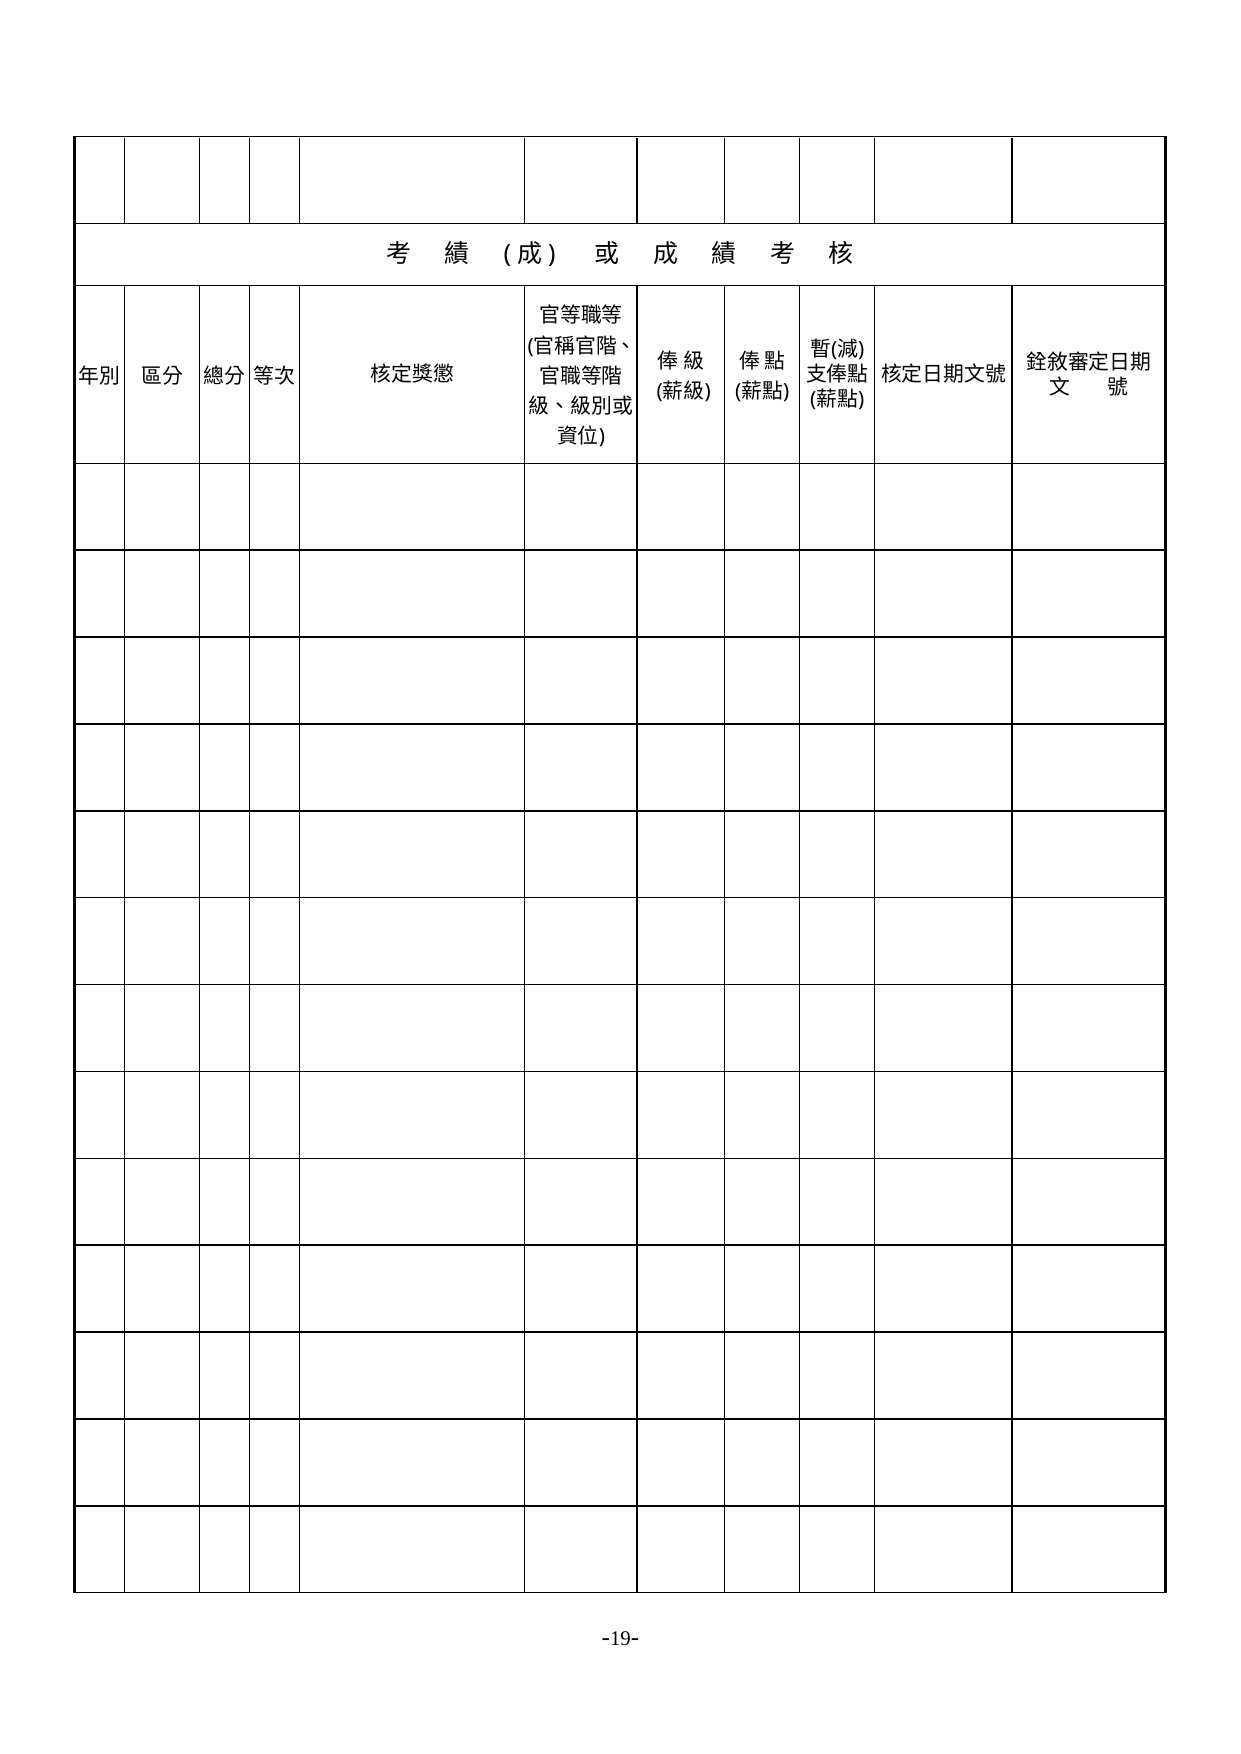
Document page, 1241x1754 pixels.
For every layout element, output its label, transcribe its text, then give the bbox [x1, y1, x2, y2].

table_cell 總分 [200, 286, 249, 462]
table_cell [638, 1159, 724, 1244]
table_cell [250, 1333, 299, 1418]
table_cell [525, 638, 636, 723]
table_cell [638, 1420, 724, 1505]
table_cell [525, 725, 636, 810]
table_cell [250, 137, 299, 223]
table_cell [1013, 1333, 1164, 1418]
table_cell [638, 725, 724, 810]
table_cell [725, 725, 799, 810]
table_cell [200, 638, 249, 723]
table_cell [200, 1507, 249, 1592]
table_cell [800, 1420, 874, 1505]
table_cell [200, 1072, 249, 1157]
table_cell [200, 1333, 249, 1418]
table_cell [250, 638, 299, 723]
table_cell [1013, 898, 1164, 984]
table_cell [800, 638, 874, 723]
table_cell [125, 137, 199, 223]
table_cell [125, 638, 199, 723]
table_cell [76, 137, 124, 223]
table_cell [725, 985, 799, 1071]
table_cell [76, 1333, 124, 1418]
table_cell [725, 898, 799, 984]
table_cell [638, 898, 724, 984]
table_cell [76, 812, 124, 897]
table_cell [1013, 1507, 1164, 1592]
table_cell [250, 1246, 299, 1331]
table_cell [638, 1333, 724, 1418]
table_cell [725, 137, 799, 223]
table_cell [76, 985, 124, 1071]
table_cell [800, 1159, 874, 1244]
table_cell [1013, 551, 1164, 636]
table_cell [800, 551, 874, 636]
table_cell [1013, 464, 1164, 549]
table_cell [125, 985, 199, 1071]
table_cell [875, 1507, 1011, 1592]
table_cell [300, 812, 524, 897]
table_cell [525, 898, 636, 984]
table_cell [638, 551, 724, 636]
table_cell [76, 1420, 124, 1505]
table_cell [125, 1159, 199, 1244]
table_cell [800, 1246, 874, 1331]
table_cell [725, 1072, 799, 1157]
table_cell [200, 464, 249, 549]
table_cell [525, 551, 636, 636]
table_cell [525, 464, 636, 549]
table_cell [1013, 137, 1164, 223]
table_cell [200, 551, 249, 636]
table_cell [875, 464, 1011, 549]
table_cell [300, 1159, 524, 1244]
table_cell [525, 812, 636, 897]
table_cell [725, 1159, 799, 1244]
table_cell [875, 985, 1011, 1071]
table_cell [1013, 725, 1164, 810]
table_cell [125, 464, 199, 549]
table_cell [725, 812, 799, 897]
table_cell [250, 464, 299, 549]
table_cell [1013, 1072, 1164, 1157]
table_cell [300, 638, 524, 723]
table_cell [725, 1333, 799, 1418]
table_cell [200, 1420, 249, 1505]
table_cell [76, 638, 124, 723]
table_cell [1013, 1159, 1164, 1244]
table_cell 區分 [125, 286, 199, 462]
table_cell [125, 1072, 199, 1157]
table_cell [250, 1072, 299, 1157]
table_cell [250, 551, 299, 636]
table_cell [250, 985, 299, 1071]
table_cell [250, 1159, 299, 1244]
table_cell [725, 638, 799, 723]
table_cell [800, 898, 874, 984]
table_cell [725, 1246, 799, 1331]
table_cell [875, 137, 1012, 223]
table_cell [76, 1507, 124, 1592]
table_cell 官等職等(官稱官階、官職等階級、級別或資位) [525, 286, 636, 462]
table_cell [875, 1159, 1011, 1244]
table_cell [1013, 1420, 1164, 1505]
table_cell [125, 1420, 199, 1505]
table_cell [875, 898, 1011, 984]
table_cell [200, 898, 249, 984]
table_cell [200, 985, 249, 1071]
table_cell [725, 1507, 799, 1592]
table_cell [875, 638, 1011, 723]
table_cell 銓敘審定日期 文 號 [1013, 286, 1164, 462]
table_cell 核定日期文號 [875, 286, 1011, 462]
table_cell [725, 464, 799, 549]
table_cell [800, 985, 874, 1071]
table_cell [76, 551, 124, 636]
table_cell [1013, 812, 1164, 897]
table_cell [200, 137, 249, 223]
table_cell 暫(減)支俸點(薪點) [800, 286, 874, 462]
table_cell [800, 464, 874, 549]
table_cell [800, 1507, 874, 1592]
table_cell [125, 1246, 199, 1331]
table_cell [525, 1072, 636, 1157]
table_cell [250, 1507, 299, 1592]
table_cell [200, 1246, 249, 1331]
table_cell [638, 985, 724, 1071]
table_cell [125, 812, 199, 897]
table_cell [125, 725, 199, 810]
table_cell [638, 1072, 724, 1157]
table_cell [300, 725, 524, 810]
table_cell [875, 551, 1011, 636]
table_cell [800, 725, 874, 810]
table_cell [638, 1507, 724, 1592]
table_cell [800, 1072, 874, 1157]
table_cell [125, 1507, 199, 1592]
table_cell [525, 137, 637, 223]
table_cell [800, 812, 874, 897]
table_cell [525, 1507, 636, 1592]
table_cell [125, 1333, 199, 1418]
table_cell [300, 1072, 524, 1157]
table_cell [76, 725, 124, 810]
table_cell [300, 1420, 524, 1505]
table_cell [200, 812, 249, 897]
table_cell [250, 898, 299, 984]
table_cell [250, 1420, 299, 1505]
table_cell [638, 638, 724, 723]
table_cell [76, 1159, 124, 1244]
table_cell [125, 898, 199, 984]
table_cell [76, 1246, 124, 1331]
table_cell [76, 898, 124, 984]
table_cell 俸 級 (薪級) [638, 286, 724, 462]
table_cell [300, 1333, 524, 1418]
table_cell [875, 1333, 1011, 1418]
table_cell [250, 812, 299, 897]
table_cell 年別 [76, 286, 124, 462]
table_cell [725, 1420, 799, 1505]
table_cell [525, 985, 636, 1071]
table_cell [875, 1246, 1011, 1331]
table_cell [638, 1246, 724, 1331]
table_cell [875, 812, 1011, 897]
table_cell [200, 725, 249, 810]
table_cell [800, 1333, 874, 1418]
table_cell [300, 551, 524, 636]
table_cell [300, 137, 524, 223]
table_cell [1013, 1246, 1164, 1331]
table_cell [875, 1072, 1011, 1157]
table_cell [725, 551, 799, 636]
table_cell 俸 點(薪點) [725, 286, 799, 462]
table_cell [800, 137, 874, 223]
table_cell [525, 1246, 636, 1331]
table_cell [200, 1159, 249, 1244]
table_cell [875, 725, 1011, 810]
table_cell [300, 464, 524, 549]
table_cell [76, 1072, 124, 1157]
table_cell [76, 464, 124, 549]
table_cell [1013, 985, 1164, 1071]
table_cell [638, 137, 724, 223]
table_cell [638, 464, 724, 549]
table_cell [300, 1246, 524, 1331]
table_cell [525, 1420, 636, 1505]
table_cell 核定獎懲 [300, 286, 524, 462]
table_cell [250, 725, 299, 810]
table_cell [125, 551, 199, 636]
table_cell [525, 1333, 636, 1418]
table_cell [638, 812, 724, 897]
table_cell [1013, 638, 1164, 723]
table_cell [300, 898, 524, 984]
table_cell 考 績 ( 成 ) 或 成 績 考 核 [76, 224, 1164, 285]
table_cell [525, 1159, 636, 1244]
table_cell [875, 1420, 1011, 1505]
table_cell 等次 [250, 286, 299, 462]
table_cell [300, 985, 524, 1071]
table_cell [300, 1507, 524, 1592]
